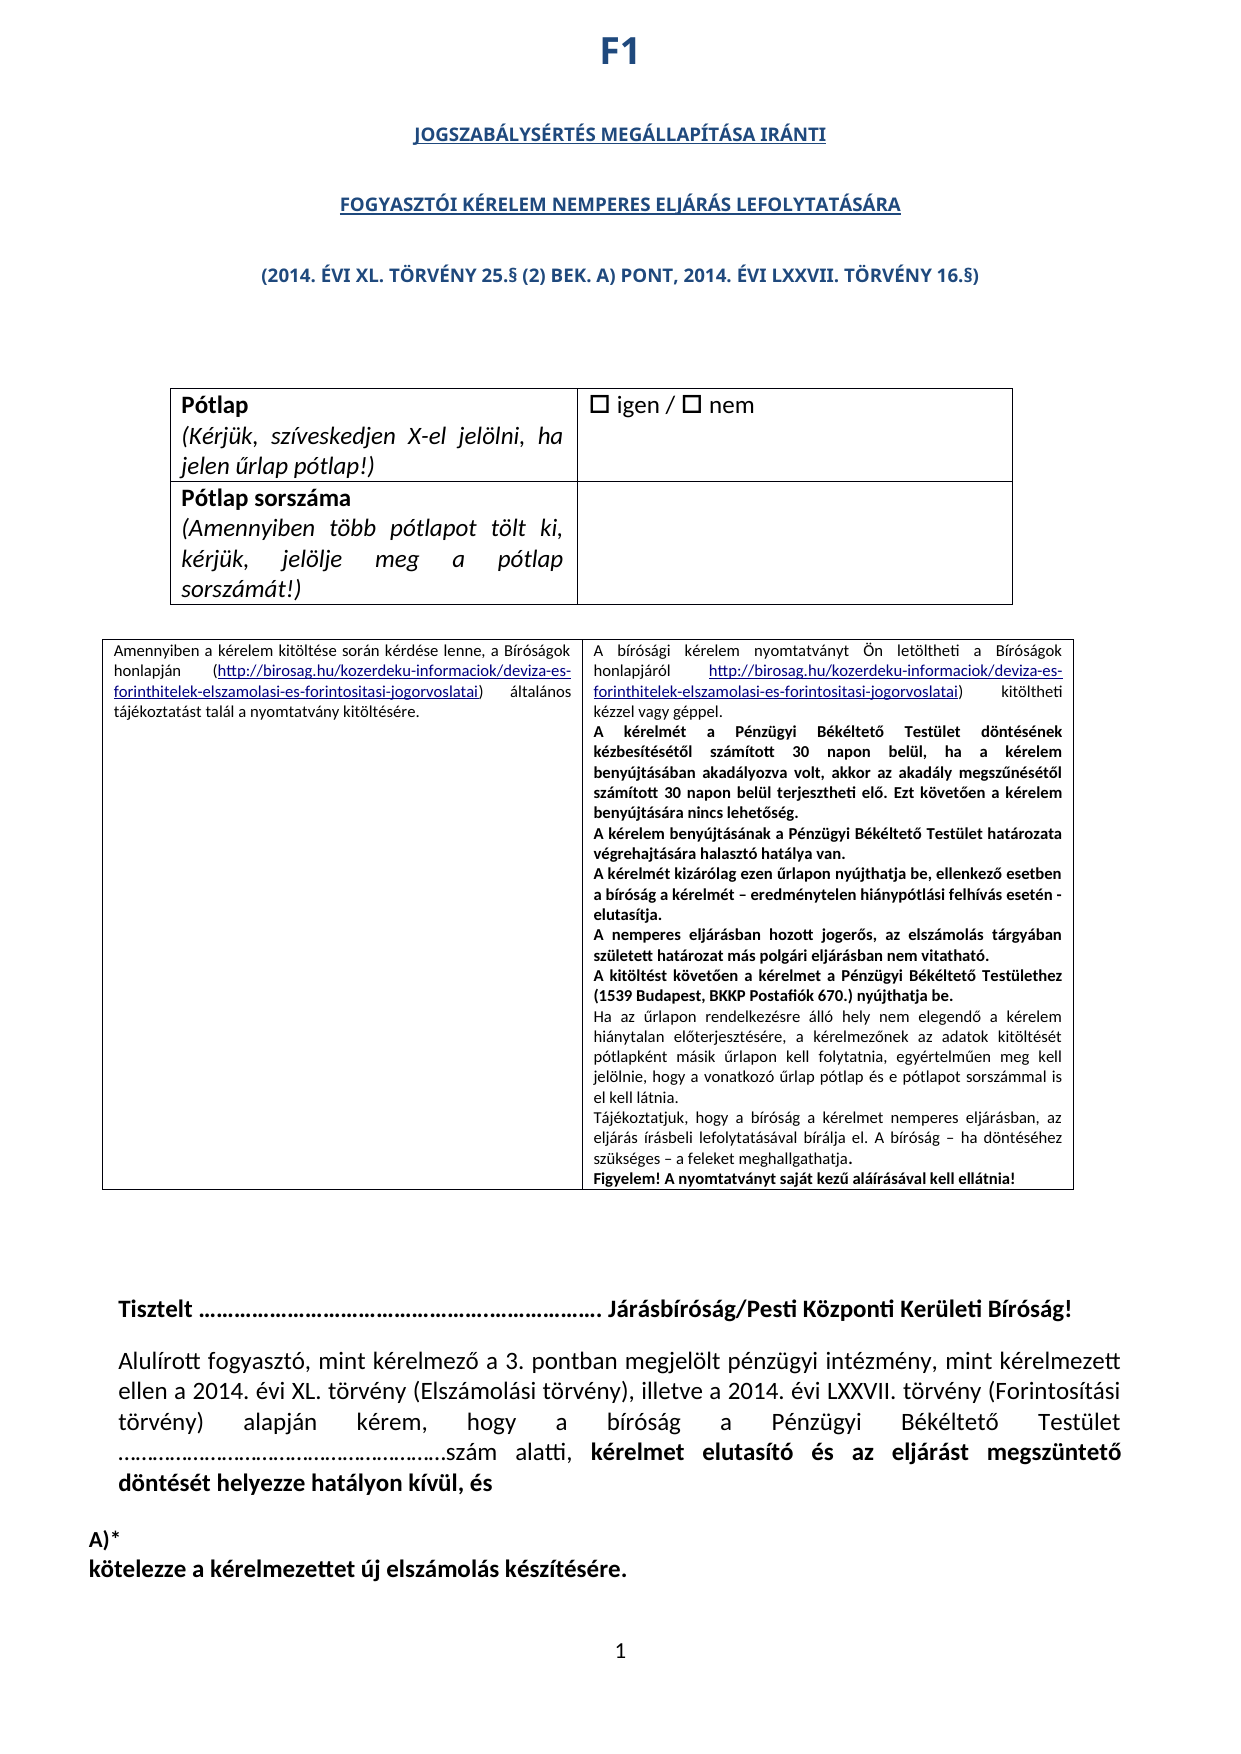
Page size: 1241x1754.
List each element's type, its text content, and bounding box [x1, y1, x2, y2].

text A)* [88, 1526, 1122, 1553]
text kötelezze a kérelmezettet új elszámolás készítésére. [88, 1553, 1122, 1584]
table_header A bírósági kérelem nyomtatványt Ön letöltheti a Bíróságok honlapjáról http://birosag.hu/kozerdeku-informaciok/deviza-es-forinthitelek-elszamolasi-es-forintositasi-jogorvoslatai) kitöltheti kézzel vagy géppel. A kérelmét a Pénzügyi Békéltető Testület döntésének kézbesítésétől számított 30 napon belül, ha a kérelem benyújtásában akadályozva volt, akkor az akadály megszűnésétől számított 30 napon belül terjesztheti elő. Ezt követően a kérelem benyújtására nincs lehetőség. A kérelem benyújtásának a Pénzügyi Békéltető Testület határozata végrehajtására halasztó hatálya van. A kérelmét kizárólag ezen űrlapon nyújthatja be, ellenkező esetben a bíróság a kérelmét – eredménytelen hiánypótlási felhívás esetén - elutasítja. A nemperes eljárásban hozott jogerős, az elszámolás tárgyában született határozat más polgári eljárásban nem vitatható. A kitöltést követően a kérelmet a Pénzügyi Békéltető Testülethez (1539 Budapest, BKKP Postafiók 670.) nyújthatja be. Ha az űrlapon rendelkezésre álló hely nem elegendő a kérelem hiánytalan előterjesztésére, a kérelmezőnek az adatok kitöltését pótlapként másik űrlapon kell folytatnia, egyértelműen meg kell jelölnie, hogy a vonatkozó űrlap pótlap és e pótlapot sorszámmal is el kell látnia. Tájékoztatjuk, hogy a bíróság a kérelmet nemperes eljárásban, az eljárás írásbeli lefolytatásával bírálja el. A bíróság – ha döntéséhez szükséges – a feleket meghallgathatja. Figyelem! A nyomtatványt saját kezű aláírásával kell ellátnia! [583, 640, 1073, 1189]
table_header F1 jogszabálysértés MEGÁLLAPÍTÁSA IRÁNTI Fogyasztói kérelem nemperes eljárás lefolytatására (2014. évi XL. törvény 25.§ (2) BEK. A) pont, 2014. ÉVI lxxvii. TÖRVÉNY 16.§) [141, 0, 1099, 605]
table_cell Pótlap sorszáma (Amennyiben több pótlapot tölt ki, kérjük, jelölje meg a pótlap sorszámát!) [171, 482, 577, 604]
table_cell [578, 482, 1012, 604]
table_header Pótlap (Kérjük, szíveskedjen X-el jelölni, ha jelen űrlap pótlap!) [171, 389, 577, 481]
table_header Amennyiben a kérelem kitöltése során kérdése lenne, a Bíróságok honlapján (http://birosag.hu/kozerdeku-informaciok/deviza-es-forinthitelek-elszamolasi-es-forintositasi-jogorvoslatai) általános tájékoztatást talál a nyomtatvány kitöltésére. [103, 640, 582, 1189]
table_header  igen /  nem [578, 389, 1012, 481]
text Tisztelt ………………………………………….………………. Járásbíróság/Pesti Központi Kerületi Bíróság! [118, 1293, 1122, 1324]
text Alulírott fogyasztó, mint kérelmező a 3. pontban megjelölt pénzügyi intézmény, mint kérelmezett ellen a 2014. évi XL. törvény (Elszámolási törvény), illetve a 2014. évi LXXVII. törvény (Forintosítási törvény) alapján kérem, hogy a bíróság a Pénzügyi Békéltető Testület …………………………………………………szám alatti, kérelmet elutasító és az eljárást megszüntető döntését helyezze hatályon kívül, és [118, 1345, 1122, 1497]
